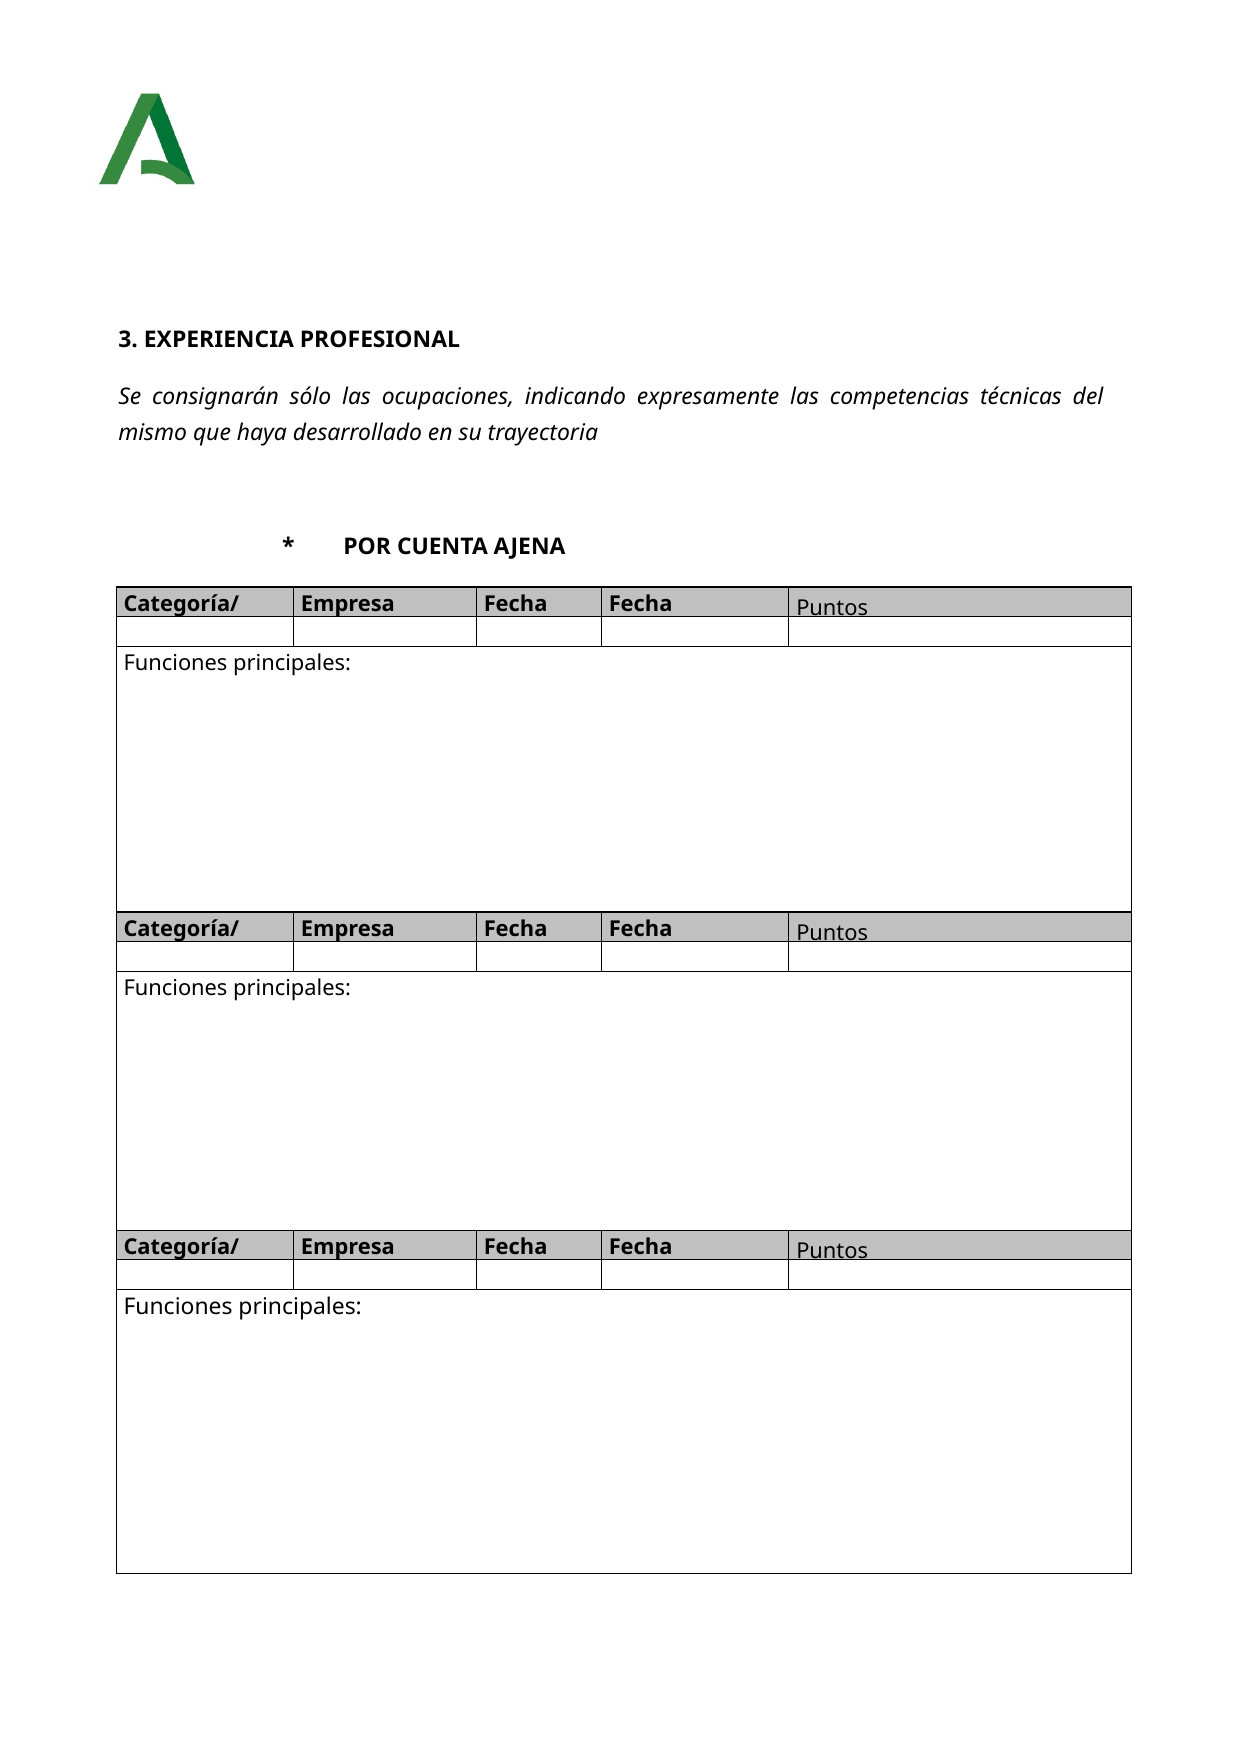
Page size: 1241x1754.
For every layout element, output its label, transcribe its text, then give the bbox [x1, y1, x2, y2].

table_cell [789, 1260, 1131, 1289]
table_cell Categoría/Puesto [117, 1231, 293, 1259]
table_cell [602, 1260, 788, 1289]
table_cell Funciones principales: [117, 972, 1131, 1230]
table_cell [477, 1260, 601, 1289]
table_cell Puntos [789, 1231, 1131, 1259]
text Se consignarán sólo las ocupaciones, indicando expresamente las competencias técnicas del mismo que haya desarrollado en su trayectoria [118, 380, 1104, 447]
table_cell Empresa [294, 913, 476, 941]
table_cell Fecha finalización [602, 913, 788, 941]
table_cell Funciones principales: [117, 647, 1131, 911]
table_cell Funciones principales: [117, 1290, 1131, 1573]
table_cell Fecha inicio [477, 913, 601, 941]
table_cell [294, 617, 476, 646]
table_cell [477, 617, 601, 646]
table_cell [117, 617, 293, 646]
table_cell Fecha inicio [477, 1231, 601, 1259]
table_cell Puntos [789, 913, 1131, 941]
table_cell Fecha finalización [602, 1231, 788, 1259]
table_cell [117, 942, 293, 971]
picture [47, 88, 246, 189]
text 3. EXPERIENCIA PROFESIONAL [118, 323, 1104, 355]
table_cell [789, 942, 1131, 971]
table_header Fecha finalización [602, 588, 788, 616]
table_header Fecha inicio [477, 588, 601, 616]
table_cell [602, 942, 788, 971]
list * POR CUENTA AJENA [244, 530, 1104, 561]
table_header Empresa [294, 588, 476, 616]
table_header Categoría/Puesto [117, 588, 293, 616]
table_cell [602, 617, 788, 646]
table_cell [477, 942, 601, 971]
table_cell Empresa [294, 1231, 476, 1259]
table_cell [294, 942, 476, 971]
table_cell [789, 617, 1131, 646]
table_cell Categoría/Puesto [117, 913, 293, 941]
table_header Puntos Puntos [789, 588, 1131, 616]
table_cell [294, 1260, 476, 1289]
table_cell [117, 1260, 293, 1289]
